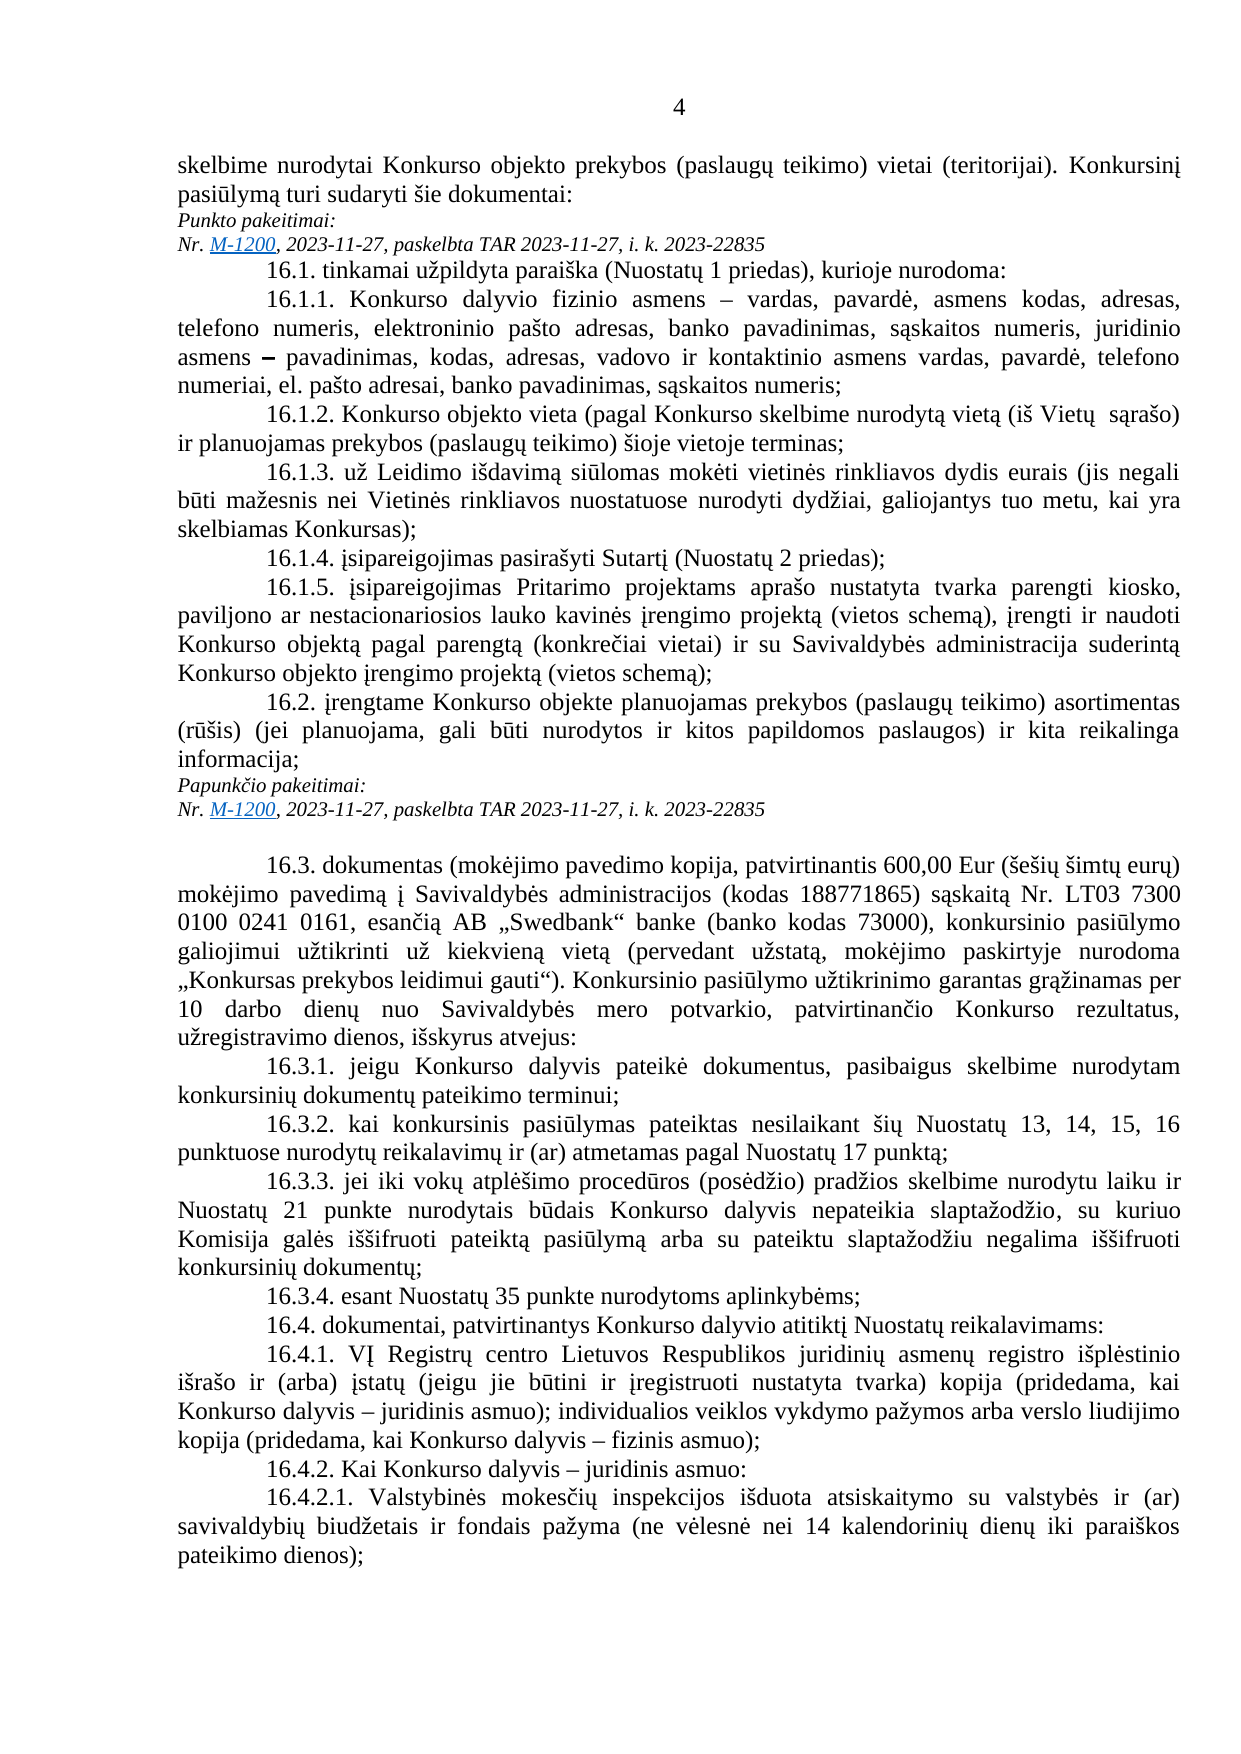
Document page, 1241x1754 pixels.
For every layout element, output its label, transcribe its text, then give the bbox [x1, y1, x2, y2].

text 16.3.2. kai konkursinis pasiūlymas pateiktas nesilaikant šių Nuostatų 13, 14, 15, 16 punktuose nurodytų reikalavimų ir (ar) atmetamas pagal Nuostatų 17 punktą; [177, 1109, 1181, 1166]
text 16.1. tinkamai užpildyta paraiška (Nuostatų 1 priedas), kurioje nurodoma: [177, 256, 1181, 284]
text 16.1.2. Konkurso objekto vieta (pagal Konkurso skelbime nurodytą vietą (iš Vietų sąrašo) ir planuojamas prekybos (paslaugų teikimo) šioje vietoje terminas; [177, 399, 1181, 457]
text 16.3.4. esant Nuostatų 35 punkte nurodytoms aplinkybėms; [177, 1281, 1181, 1310]
text 16.4. dokumentai, patvirtinantys Konkurso dalyvio atitiktį Nuostatų reikalavimams: [177, 1310, 1181, 1339]
text 16.1.5. įsipareigojimas Pritarimo projektams aprašo nustatyta tvarka parengti kiosko, paviljono ar nestacionariosios lauko kavinės įrengimo projektą (vietos schemą), įrengti ir naudoti Konkurso objektą pagal parengtą (konkrečiai vietai) ir su Savivaldybės administracija suderintą Konkurso objekto įrengimo projektą (vietos schemą); [177, 572, 1181, 687]
text Papunkčio pakeitimai: [177, 773, 1181, 797]
text 16.1.3. už Leidimo išdavimą siūlomas mokėti vietinės rinkliavos dydis eurais (jis negali būti mažesnis nei Vietinės rinkliavos nuostatuose nurodyti dydžiai, galiojantys tuo metu, kai yra skelbiamas Konkursas); [177, 457, 1181, 543]
text 16.3. dokumentas (mokėjimo pavedimo kopija, patvirtinantis 600,00 Eur (šešių šimtų eurų) mokėjimo pavedimą į Savivaldybės administracijos (kodas 188771865) sąskaitą Nr. LT03 7300 0100 0241 0161, esančią AB „Swedbank“ banke (banko kodas 73000), konkursinio pasiūlymo galiojimui užtikrinti už kiekvieną vietą (pervedant užstatą, mokėjimo paskirtyje nurodoma „Konkursas prekybos leidimui gauti“). Konkursinio pasiūlymo užtikrinimo garantas grąžinamas per 10 darbo dienų nuo Savivaldybės mero potvarkio, patvirtinančio Konkurso rezultatus, užregistravimo dienos, išskyrus atvejus: [177, 850, 1181, 1051]
text 16.1.4. įsipareigojimas pasirašyti Sutartį (Nuostatų 2 priedas); [177, 543, 1181, 572]
text 16.3.1. jeigu Konkurso dalyvis pateikė dokumentus, pasibaigus skelbime nurodytam konkursinių dokumentų pateikimo terminui; [177, 1051, 1181, 1109]
text skelbime nurodytai Konkurso objekto prekybos (paslaugų teikimo) vietai (teritorijai). Konkursinį pasiūlymą turi sudaryti šie dokumentai: [177, 150, 1181, 207]
text Nr. M-1200, 2023-11-27, paskelbta TAR 2023-11-27, i. k. 2023-22835 [177, 232, 1181, 256]
text 16.2. įrengtame Konkurso objekte planuojamas prekybos (paslaugų teikimo) asortimentas (rūšis) (jei planuojama, gali būti nurodytos ir kitos papildomos paslaugos) ir kita reikalinga informacija; [177, 687, 1181, 773]
text 16.1.1. Konkurso dalyvio fizinio asmens – vardas, pavardė, asmens kodas, adresas, telefono numeris, elektroninio pašto adresas, banko pavadinimas, sąskaitos numeris, juridinio asmens – pavadinimas, kodas, adresas, vadovo ir kontaktinio asmens vardas, pavardė, telefono numeriai, el. pašto adresai, banko pavadinimas, sąskaitos numeris; [177, 284, 1181, 399]
text 16.4.1. VĮ Registrų centro Lietuvos Respublikos juridinių asmenų registro išplėstinio išrašo ir (arba) įstatų (jeigu jie būtini ir įregistruoti nustatyta tvarka) kopija (pridedama, kai Konkurso dalyvis – juridinis asmuo); individualios veiklos vykdymo pažymos arba verslo liudijimo kopija (pridedama, kai Konkurso dalyvis – fizinis asmuo); [177, 1339, 1181, 1454]
text 16.4.2.1. Valstybinės mokesčių inspekcijos išduota atsiskaitymo su valstybės ir (ar) savivaldybių biudžetais ir fondais pažyma (ne vėlesnė nei 14 kalendorinių dienų iki paraiškos pateikimo dienos); [177, 1482, 1181, 1569]
text Punkto pakeitimai: [177, 207, 1181, 232]
text Nr. M-1200, 2023-11-27, paskelbta TAR 2023-11-27, i. k. 2023-22835 [177, 797, 1181, 821]
text 16.3.3. jei iki vokų atplėšimo procedūros (posėdžio) pradžios skelbime nurodytu laiku ir Nuostatų 21 punkte nurodytais būdais Konkurso dalyvis nepateikia slaptažodžio, su kuriuo Komisija galės iššifruoti pateiktą pasiūlymą arba su pateiktu slaptažodžiu negalima iššifruoti konkursinių dokumentų; [177, 1166, 1181, 1281]
text 16.4.2. Kai Konkurso dalyvis – juridinis asmuo: [177, 1454, 1181, 1482]
